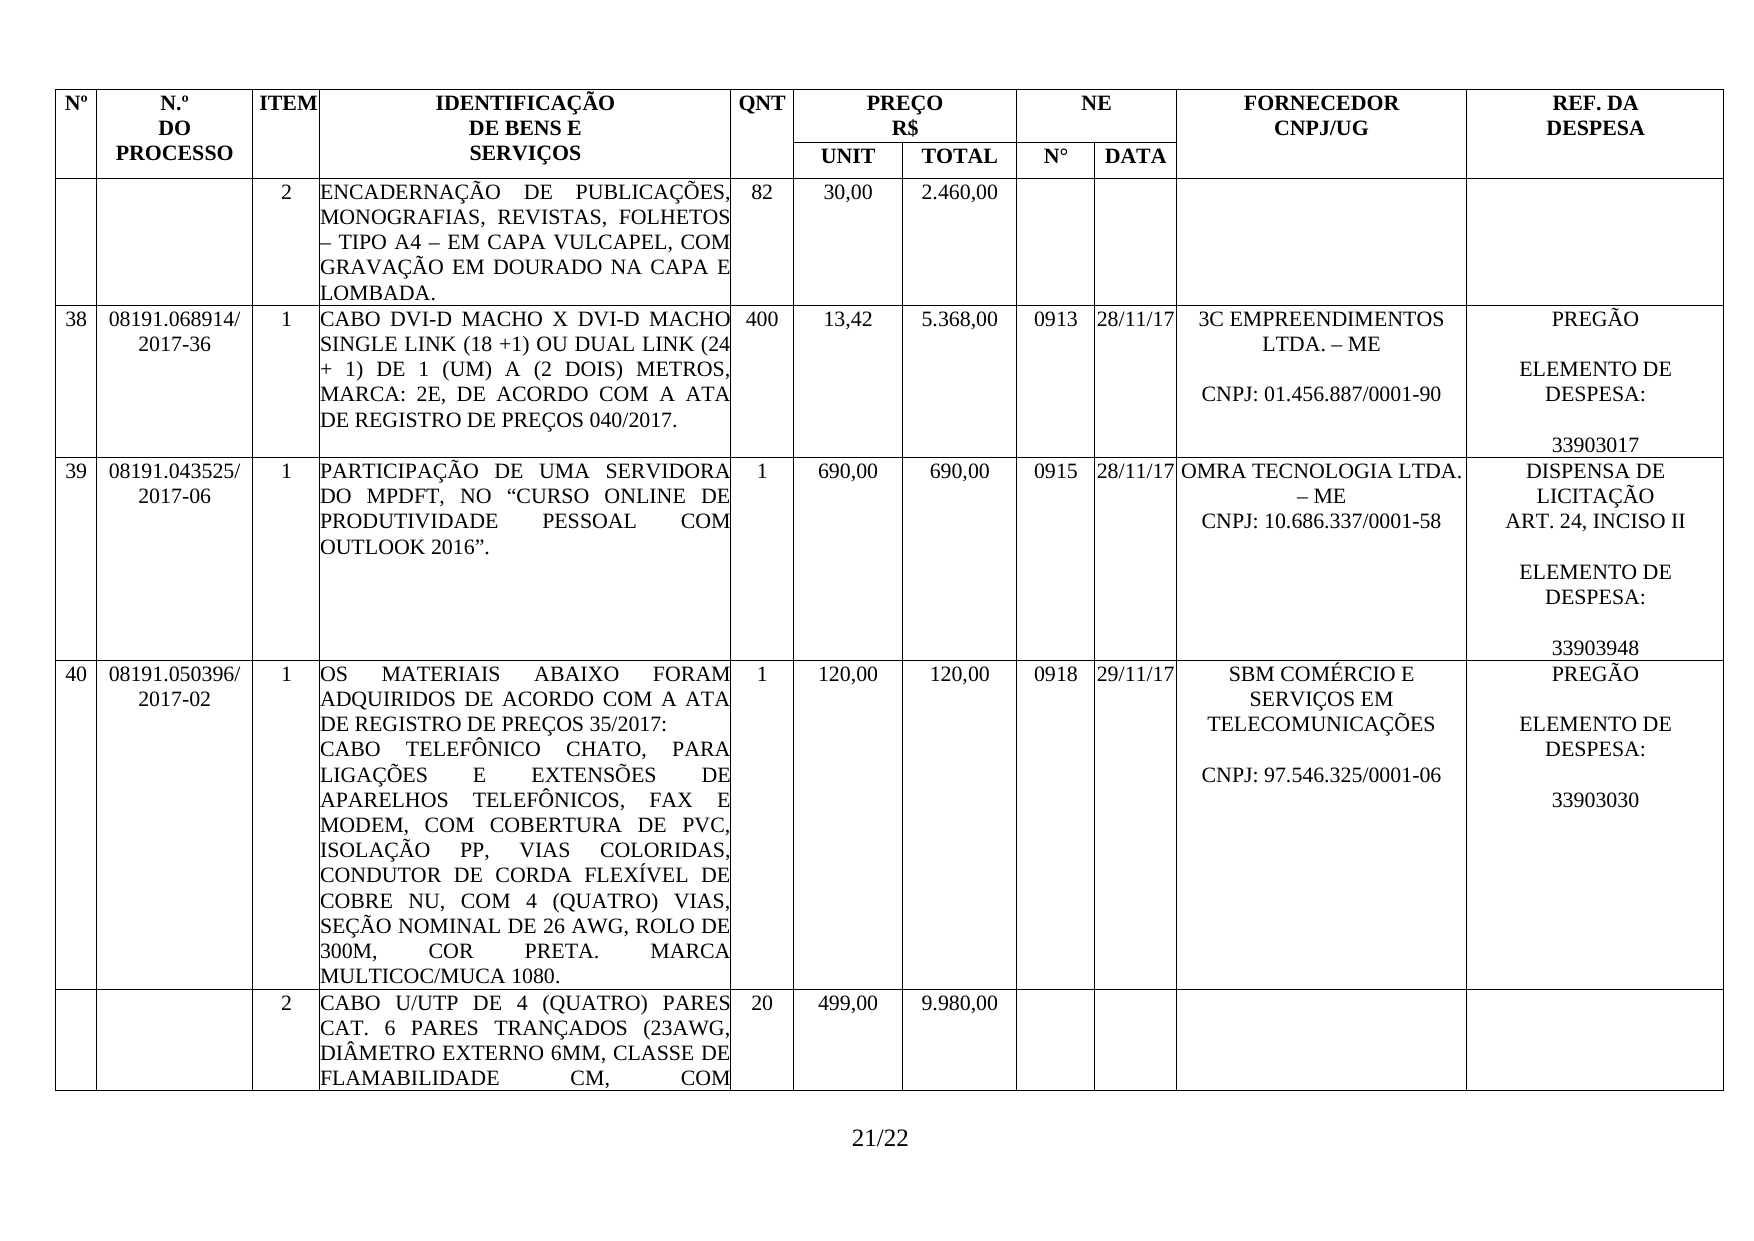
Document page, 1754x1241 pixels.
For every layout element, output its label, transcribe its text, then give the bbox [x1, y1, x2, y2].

table_cell [1177, 990, 1466, 1090]
table_cell 690,00 [903, 458, 1016, 660]
table_cell OMRA TECNOLOGIA LTDA. – ME CNPJ: 10.686.337/0001-58 [1177, 458, 1466, 660]
table_cell 690,00 [794, 458, 902, 660]
table_header REF. DA DESPESA [1467, 90, 1723, 178]
table_cell [97, 990, 252, 1090]
table_header ITEM [253, 90, 319, 178]
table_cell [1017, 990, 1094, 1090]
table_cell 3C EMPREENDIMENTOS LTDA. – ME CNPJ: 01.456.887/0001-90 [1177, 306, 1466, 457]
table_cell 38 [56, 306, 96, 457]
table_cell 28/11/17 [1095, 458, 1176, 660]
table_cell 1 [731, 661, 793, 988]
table_cell 400 [731, 306, 793, 457]
table_cell 08191.043525/ 2017-06 [97, 458, 252, 660]
table_cell PREGÃO ELEMENTO DE DESPESA: 33903030 [1467, 661, 1723, 988]
table_cell 0915 [1017, 458, 1094, 660]
table_cell 29/11/17 [1095, 661, 1176, 988]
table_cell 2.460,00 [903, 179, 1016, 305]
table_cell PARTICIPAÇÃO DE UMA SERVIDORA DO MPDFT, NO “CURSO ONLINE DE PRODUTIVIDADE PESSOAL COM OUTLOOK 2016”. [320, 458, 730, 660]
table_cell 39 [56, 458, 96, 660]
table_cell 2 [253, 990, 319, 1090]
table_cell PREGÃO ELEMENTO DE DESPESA: 33903017 [1467, 306, 1723, 457]
table_cell [1017, 179, 1094, 305]
table_cell DISPENSA DE LICITAÇÃO ART. 24, INCISO II ELEMENTO DE DESPESA: 33903948 [1467, 458, 1723, 660]
table_cell 1 [253, 661, 319, 988]
table_cell DATA [1095, 143, 1176, 178]
table_cell 0918 [1017, 661, 1094, 988]
table_header NE [1017, 90, 1176, 142]
table_cell 28/11/17 [1095, 306, 1176, 457]
table_header PREÇO R$ [794, 90, 1016, 142]
table_cell N° [1017, 143, 1094, 178]
table_cell 5.368,00 [903, 306, 1016, 457]
table_header QNT [731, 90, 793, 178]
table_cell 30,00 [794, 179, 902, 305]
table_cell [1177, 179, 1466, 305]
table_cell [1467, 179, 1723, 305]
table_cell 08191.068914/ 2017-36 [97, 306, 252, 457]
table_cell ENCADERNAÇÃO DE PUBLICAÇÕES, MONOGRAFIAS, REVISTAS, FOLHETOS – TIPO A4 – EM CAPA VULCAPEL, COM GRAVAÇÃO EM DOURADO NA CAPA E LOMBADA. [320, 179, 730, 305]
table_cell [56, 990, 96, 1090]
table_cell [1095, 990, 1176, 1090]
table_cell CABO U/UTP DE 4 (QUATRO) PARES CAT. 6 PARES TRANÇADOS (23AWG, DIÂMETRO EXTERNO 6MM, CLASSE DE FLAMABILIDADE CM, COM [320, 990, 730, 1090]
table_cell 120,00 [794, 661, 902, 988]
table_cell UNIT [794, 143, 902, 178]
table_cell 13,42 [794, 306, 902, 457]
table_cell 499,00 [794, 990, 902, 1090]
table_cell 0913 [1017, 306, 1094, 457]
table_cell 1 [253, 458, 319, 660]
table_header FORNECEDOR CNPJ/UG [1177, 90, 1466, 178]
table_header N.º DO PROCESSO [97, 90, 252, 178]
table_cell TOTAL [903, 143, 1016, 178]
table_cell [1467, 990, 1723, 1090]
table_cell [56, 179, 96, 305]
table_cell 40 [56, 661, 96, 988]
table_cell 1 [253, 306, 319, 457]
table_header Nº [56, 90, 96, 178]
table_cell [1095, 179, 1176, 305]
table_cell 20 [731, 990, 793, 1090]
table_cell 2 [253, 179, 319, 305]
table_cell 9.980,00 [903, 990, 1016, 1090]
table_cell SBM COMÉRCIO E SERVIÇOS EM TELECOMUNICAÇÕES CNPJ: 97.546.325/0001-06 [1177, 661, 1466, 988]
table_cell 120,00 [903, 661, 1016, 988]
table_cell [97, 179, 252, 305]
table_cell 08191.050396/ 2017-02 [97, 661, 252, 988]
table_cell 82 [731, 179, 793, 305]
table_cell CABO DVI-D MACHO X DVI-D MACHO SINGLE LINK (18 +1) OU DUAL LINK (24 + 1) DE 1 (UM) A (2 DOIS) METROS, MARCA: 2E, DE ACORDO COM A ATA DE REGISTRO DE PREÇOS 040/2017. [320, 306, 730, 457]
table_header IDENTIFICAÇÃO DE BENS E SERVIÇOS [320, 90, 730, 178]
table_cell 1 [731, 458, 793, 660]
table_cell OS MATERIAIS ABAIXO FORAM ADQUIRIDOS DE ACORDO COM A ATA DE REGISTRO DE PREÇOS 35/2017: CABO TELEFÔNICO CHATO, PARA LIGAÇÕES E EXTENSÕES DE APARELHOS TELEFÔNICOS, FAX E MODEM, COM COBERTURA DE PVC, ISOLAÇÃO PP, VIAS COLORIDAS, CONDUTOR DE CORDA FLEXÍVEL DE COBRE NU, COM 4 (QUATRO) VIAS, SEÇÃO NOMINAL DE 26 AWG, ROLO DE 300M, COR PRETA. MARCA MULTICOC/MUCA 1080. [320, 661, 730, 988]
